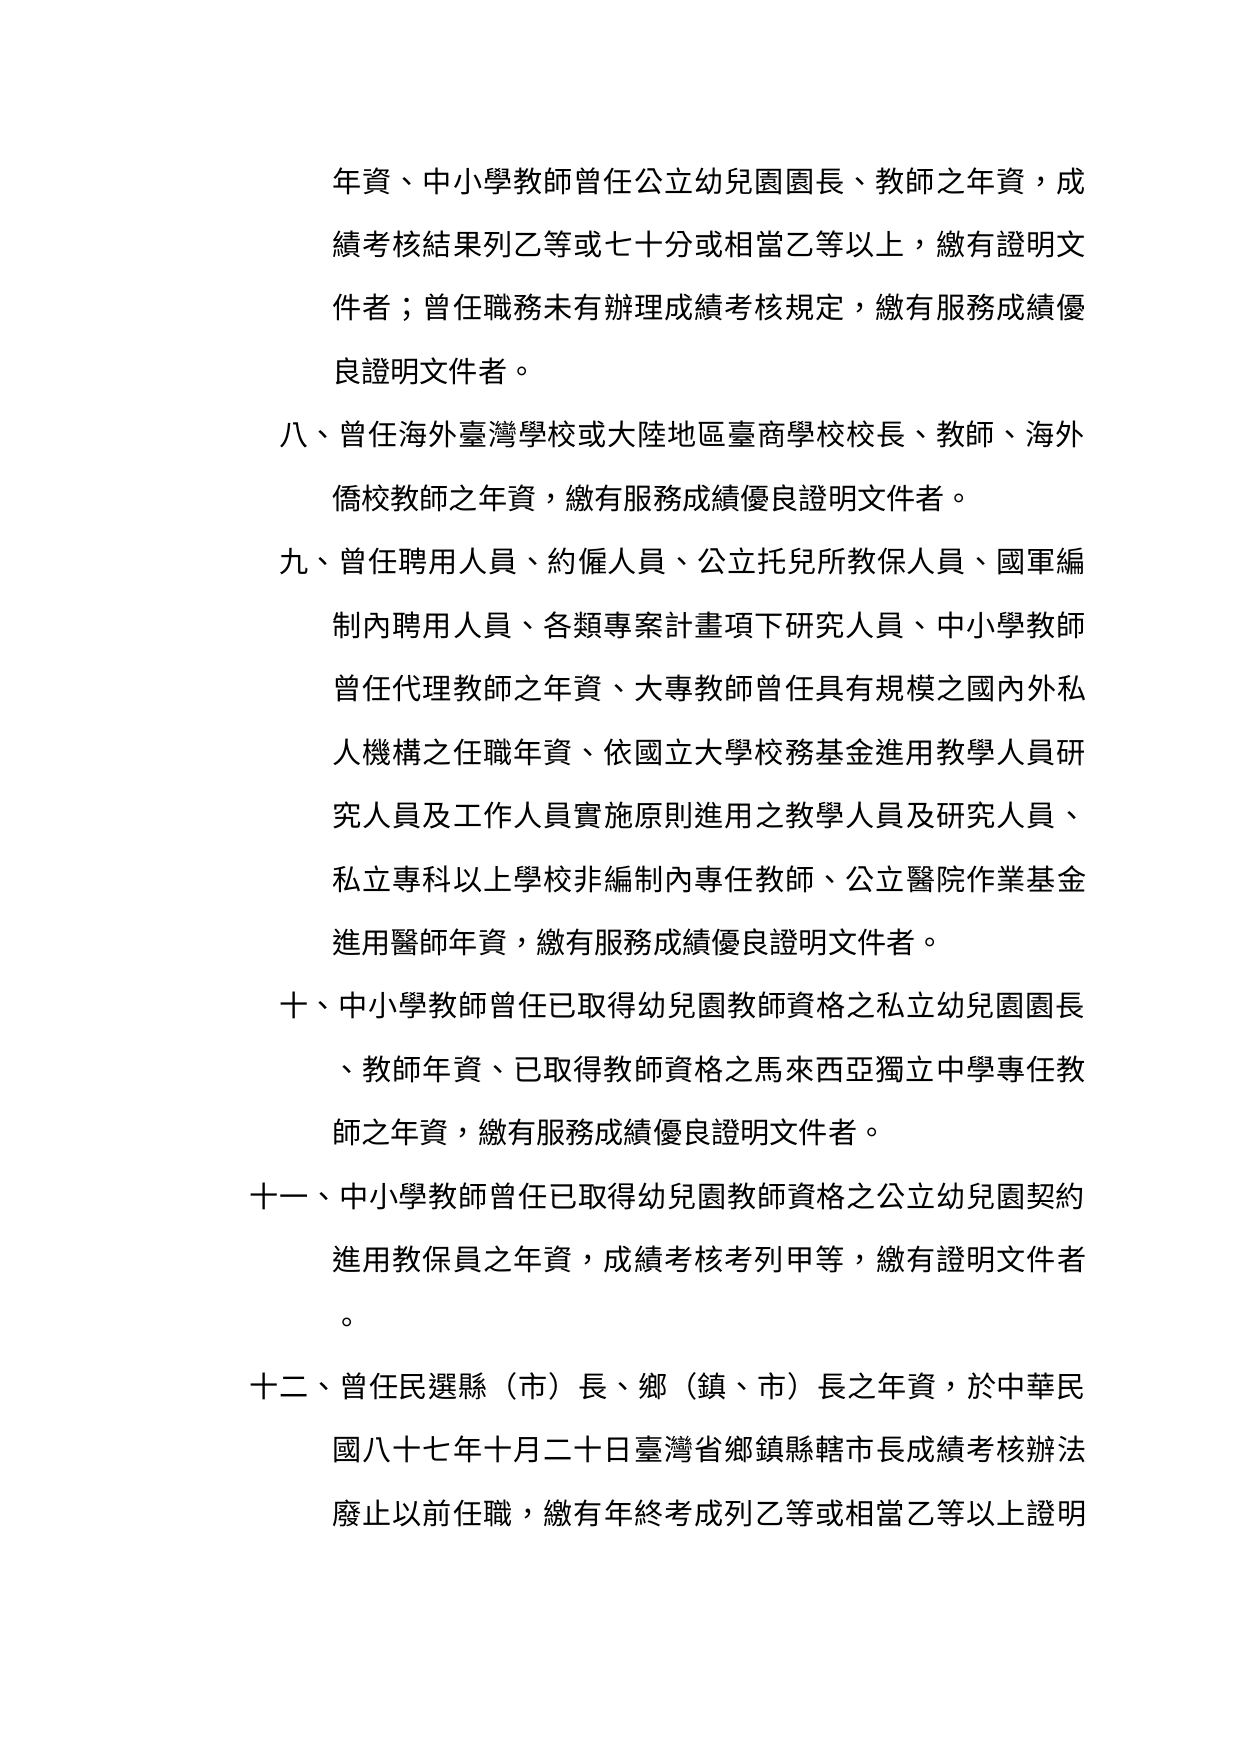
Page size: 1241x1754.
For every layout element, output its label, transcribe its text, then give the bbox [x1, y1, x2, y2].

text 年資、中小學教師曾任公立幼兒園園長、教師之年資，成績考核結果列乙等或七十分或相當乙等以上，繳有證明文件者；曾任職務未有辦理成績考核規定，繳有服務成績優良證明文件者。 [279, 158, 1087, 391]
text 十二、曾任民選縣（市）長、鄉（鎮、市）長之年資，於中華民國八十七年十月二十日臺灣省鄉鎮縣轄市長成績考核辦法廢止以前任職，繳有年終考成列乙等或相當乙等以上證明 [249, 1363, 1087, 1533]
text 十、中小學教師曾任已取得幼兒園教師資格之私立幼兒園園長、教師年資、已取得教師資格之馬來西亞獨立中學專任教師之年資，繳有服務成績優良證明文件者。 [279, 983, 1087, 1152]
text 八、曾任海外臺灣學校或大陸地區臺商學校校長、教師、海外僑校教師之年資，繳有服務成績優良證明文件者。 [279, 412, 1087, 518]
text 十一、中小學教師曾任已取得幼兒園教師資格之公立幼兒園契約進用教保員之年資，成績考核考列甲等，繳有證明文件者。 [249, 1173, 1087, 1342]
text 九、曾任聘用人員、約僱人員、公立托兒所教保人員、國軍編制內聘用人員、各類專案計畫項下研究人員、中小學教師曾任代理教師之年資、大專教師曾任具有規模之國內外私人機構之任職年資、依國立大學校務基金進用教學人員研究人員及工作人員實施原則進用之教學人員及研究人員、私立專科以上學校非編制內專任教師、公立醫院作業基金進用醫師年資，繳有服務成績優良證明文件者。 [279, 539, 1087, 962]
